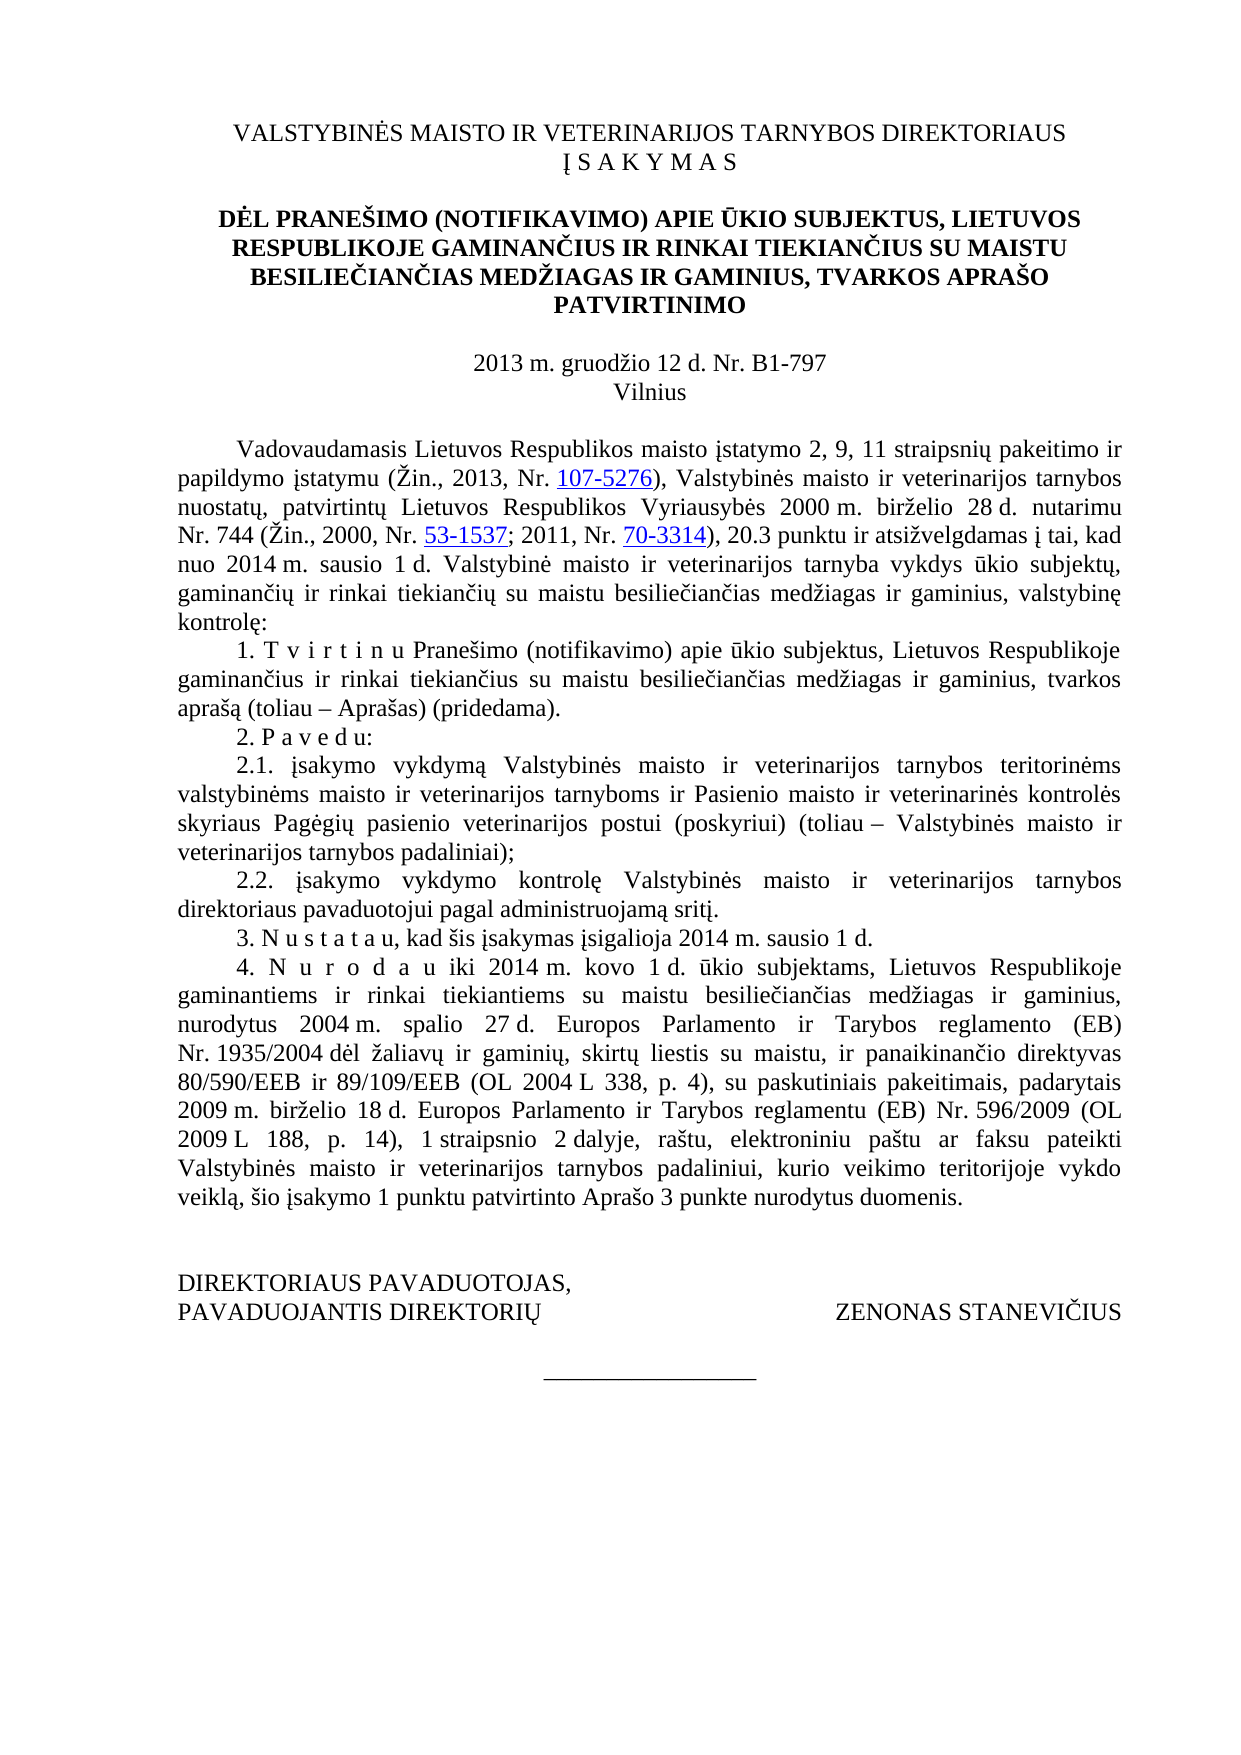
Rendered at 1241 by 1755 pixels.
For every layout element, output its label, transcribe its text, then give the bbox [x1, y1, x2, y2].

text 4. N u r o d a u iki 2014 m. kovo 1 d. ūkio subjektams, Lietuvos Respublikoje gaminantiems ir rinkai tiekiantiems su maistu besiliečiančias medžiagas ir gaminius, nurodytus 2004 m. spalio 27 d. Europos Parlamento ir Tarybos reglamento (EB) Nr. 1935/2004 dėl žaliavų ir gaminių, skirtų liestis su maistu, ir panaikinančio direktyvas 80/590/EEB ir 89/109/EEB (OL 2004 L 338, p. 4), su paskutiniais pakeitimais, padarytais 2009 m. birželio 18 d. Europos Parlamento ir Tarybos reglamentu (EB) Nr. 596/2009 (OL 2009 L 188, p. 14), 1 straipsnio 2 dalyje, raštu, elektroniniu paštu ar faksu pateikti Valstybinės maisto ir veterinarijos tarnybos padaliniui, kurio veikimo teritorijoje vykdo veiklą, šio įsakymo 1 punktu patvirtinto Aprašo 3 punkte nurodytus duomenis. [177, 952, 1122, 1211]
text 3. N u s t a t a u, kad šis įsakymas įsigalioja 2014 m. sausio 1 d. [177, 923, 1122, 952]
text pavaduojantis direktorių Zenonas Stanevičius [177, 1297, 1122, 1326]
text Vadovaudamasis Lietuvos Respublikos maisto įstatymo 2, 9, 11 straipsnių pakeitimo ir papildymo įstatymu (Žin., 2013, Nr. 107-5276), Valstybinės maisto ir veterinarijos tarnybos nuostatų, patvirtintų Lietuvos Respublikos Vyriausybės 2000 m. birželio 28 d. nutarimu Nr. 744 (Žin., 2000, Nr. 53-1537; 2011, Nr. 70-3314), 20.3 punktu ir atsižvelgdamas į tai, kad nuo 2014 m. sausio 1 d. Valstybinė maisto ir veterinarijos tarnyba vykdys ūkio subjektų, gaminančių ir rinkai tiekiančių su maistu besiliečiančias medžiagas ir gaminius, valstybinę kontrolę: [177, 434, 1122, 636]
text 1. T v i r t i n u Pranešimo (notifikavimo) apie ūkio subjektus, Lietuvos Respublikoje gaminančius ir rinkai tiekiančius su maistu besiliečiančias medžiagas ir gaminius, tvarkos aprašą (toliau – Aprašas) (pridedama). [177, 636, 1122, 722]
text Vilnius [177, 377, 1122, 406]
text Direktoriaus pavaduotojas, [177, 1268, 1122, 1297]
text 2.2. įsakymo vykdymo kontrolę Valstybinės maisto ir veterinarijos tarnybos direktoriaus pavaduotojui pagal administruojamą sritį. [177, 866, 1122, 923]
text 2.1. įsakymo vykdymą Valstybinės maisto ir veterinarijos tarnybos teritorinėms valstybinėms maisto ir veterinarijos tarnyboms ir Pasienio maisto ir veterinarinės kontrolės skyriaus Pagėgių pasienio veterinarijos postui (poskyriui) (toliau – Valstybinės maisto ir veterinarijos tarnybos padaliniai); [177, 751, 1122, 866]
text DĖL PRANEŠIMO (NOTIFIKAVIMO) APIE ŪKIO SUBJEKTUS, LIETUVOS RESPUBLIKOJE GAMINANČIUS IR RINKAI TIEKIANČIUS SU MAISTU BESILIEČIANČIAS MEDŽIAGAS IR GAMINIUS, TVARKOS APRAŠO PATVIRTINIMO [177, 204, 1122, 319]
text 2013 m. gruodžio 12 d. Nr. B1-797 [177, 348, 1122, 377]
text _________________ [177, 1354, 1122, 1383]
text VALSTYBINĖS MAISTO IR VETERINARIJOS TARNYBOS DIREKTORIAUS [177, 118, 1122, 147]
text 2. P a v e d u: [177, 722, 1122, 751]
text Į S A K Y M A S [177, 147, 1122, 176]
